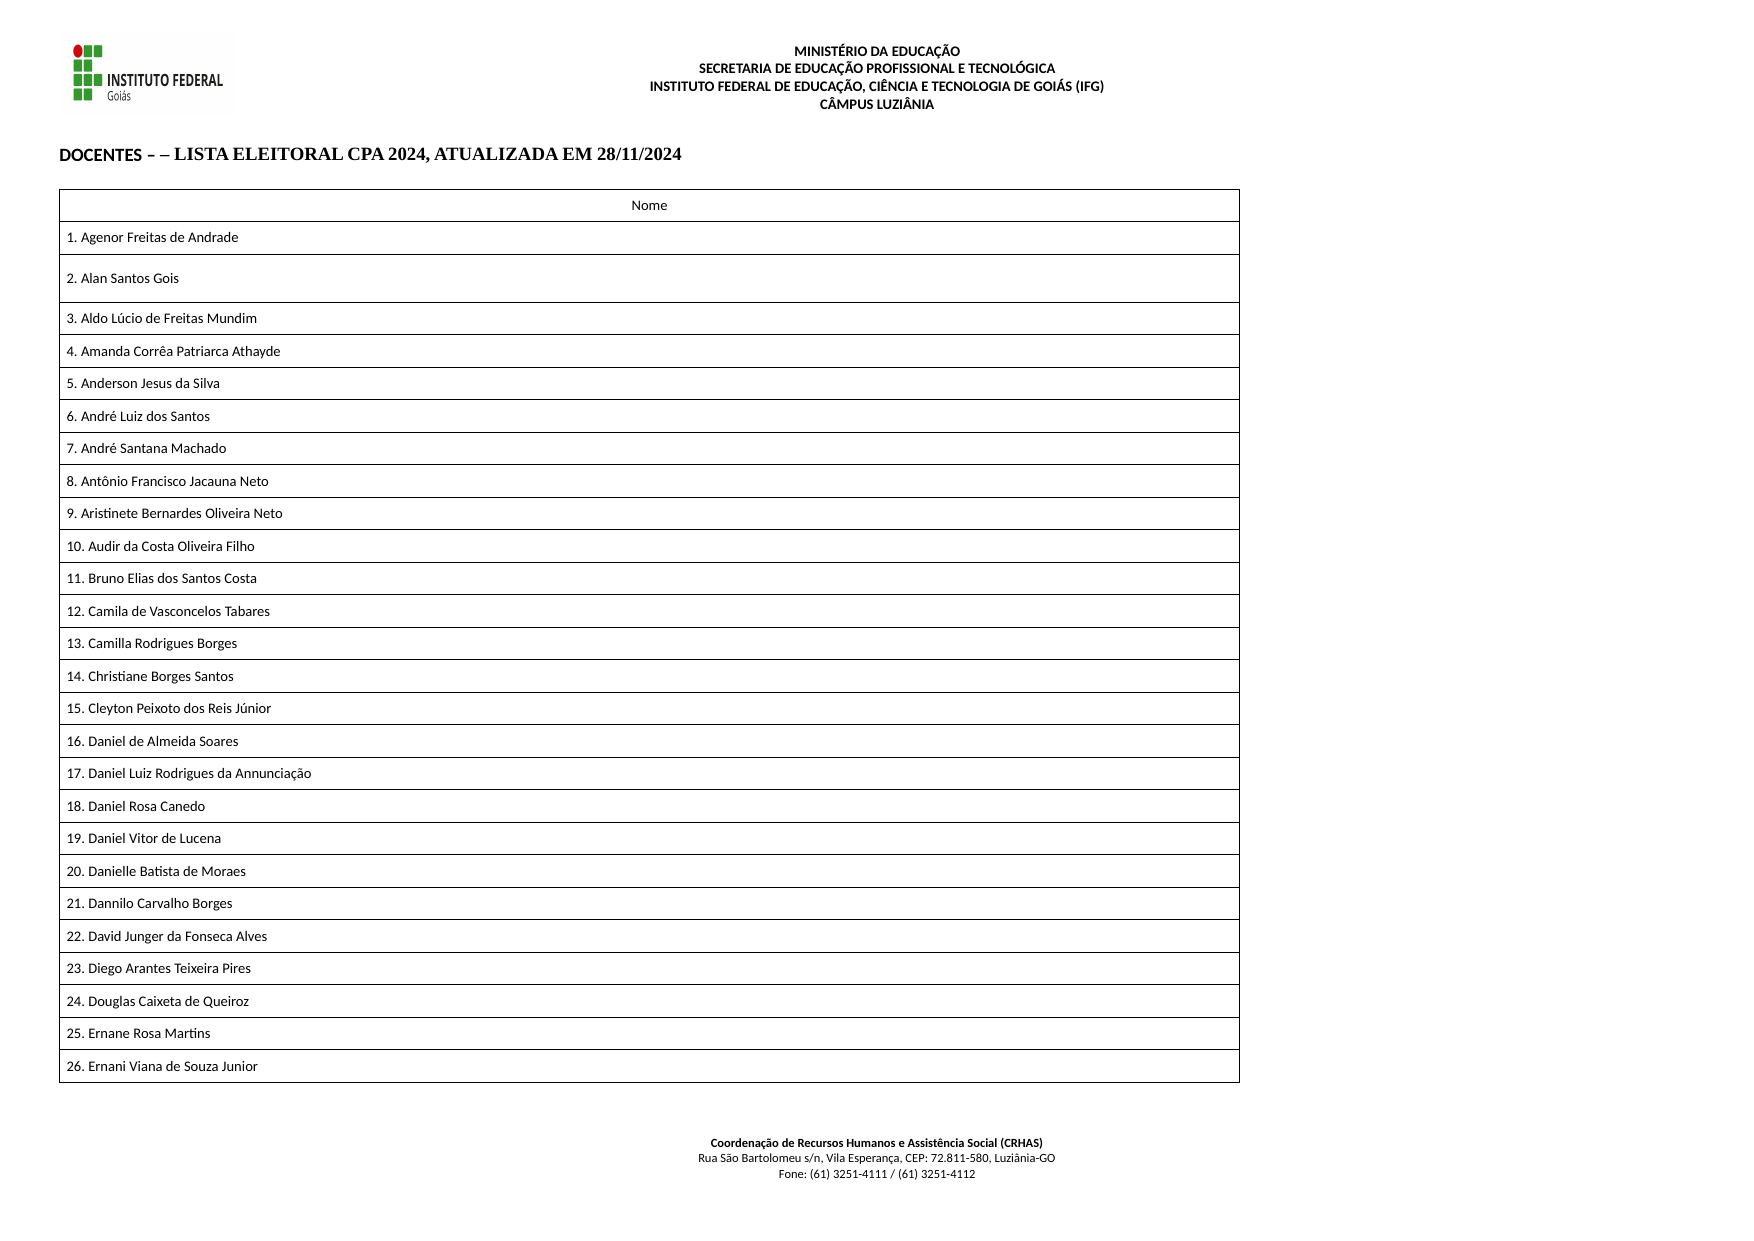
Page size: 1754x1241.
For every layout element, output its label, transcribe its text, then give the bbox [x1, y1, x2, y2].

table_cell Bruno Elias dos Santos Costa [60, 563, 1239, 594]
table_cell Daniel Vitor de Lucena [60, 823, 1239, 854]
table_cell Anderson Jesus da Silva [60, 368, 1239, 399]
table_cell Aldo Lúcio de Freitas Mundim [60, 303, 1239, 334]
text DOCENTES – – LISTA ELEITORAL CPA 2024, ATUALIZADA EM 28/11/2024 [59, 143, 1695, 166]
table_cell Daniel de Almeida Soares [60, 725, 1239, 757]
table_cell Ernani Viana de Souza Junior [60, 1050, 1239, 1082]
table_cell Douglas Caixeta de Queiroz [60, 985, 1239, 1017]
table_cell Aristinete Bernardes Oliveira Neto [60, 498, 1239, 529]
table_cell Diego Arantes Teixeira Pires [60, 953, 1239, 984]
table_cell Agenor Freitas de Andrade [60, 222, 1239, 253]
table_cell Camila de Vasconcelos Tabares [60, 595, 1239, 627]
table_cell Daniel Luiz Rodrigues da Annunciação [60, 758, 1239, 789]
table_cell Audir da Costa Oliveira Filho [60, 530, 1239, 562]
table_cell Christiane Borges Santos [60, 660, 1239, 692]
table_cell David Junger da Fonseca Alves [60, 920, 1239, 952]
table_cell Ernane Rosa Martins [60, 1018, 1239, 1049]
table_cell Antônio Francisco Jacauna Neto [60, 465, 1239, 497]
table_cell Amanda Corrêa Patriarca Athayde [60, 335, 1239, 367]
table_cell Dannilo Carvalho Borges [60, 888, 1239, 919]
table_cell Cleyton Peixoto dos Reis Júnior [60, 693, 1239, 724]
table_cell Camilla Rodrigues Borges [60, 628, 1239, 659]
table_cell Alan Santos Gois [60, 255, 1239, 302]
table_cell André Santana Machado [60, 433, 1239, 464]
table_cell André Luiz dos Santos [60, 400, 1239, 432]
table_header Nome [60, 190, 1239, 221]
picture [62, 31, 234, 114]
table_cell Daniel Rosa Canedo [60, 790, 1239, 822]
table_cell Danielle Batista de Moraes [60, 855, 1239, 887]
